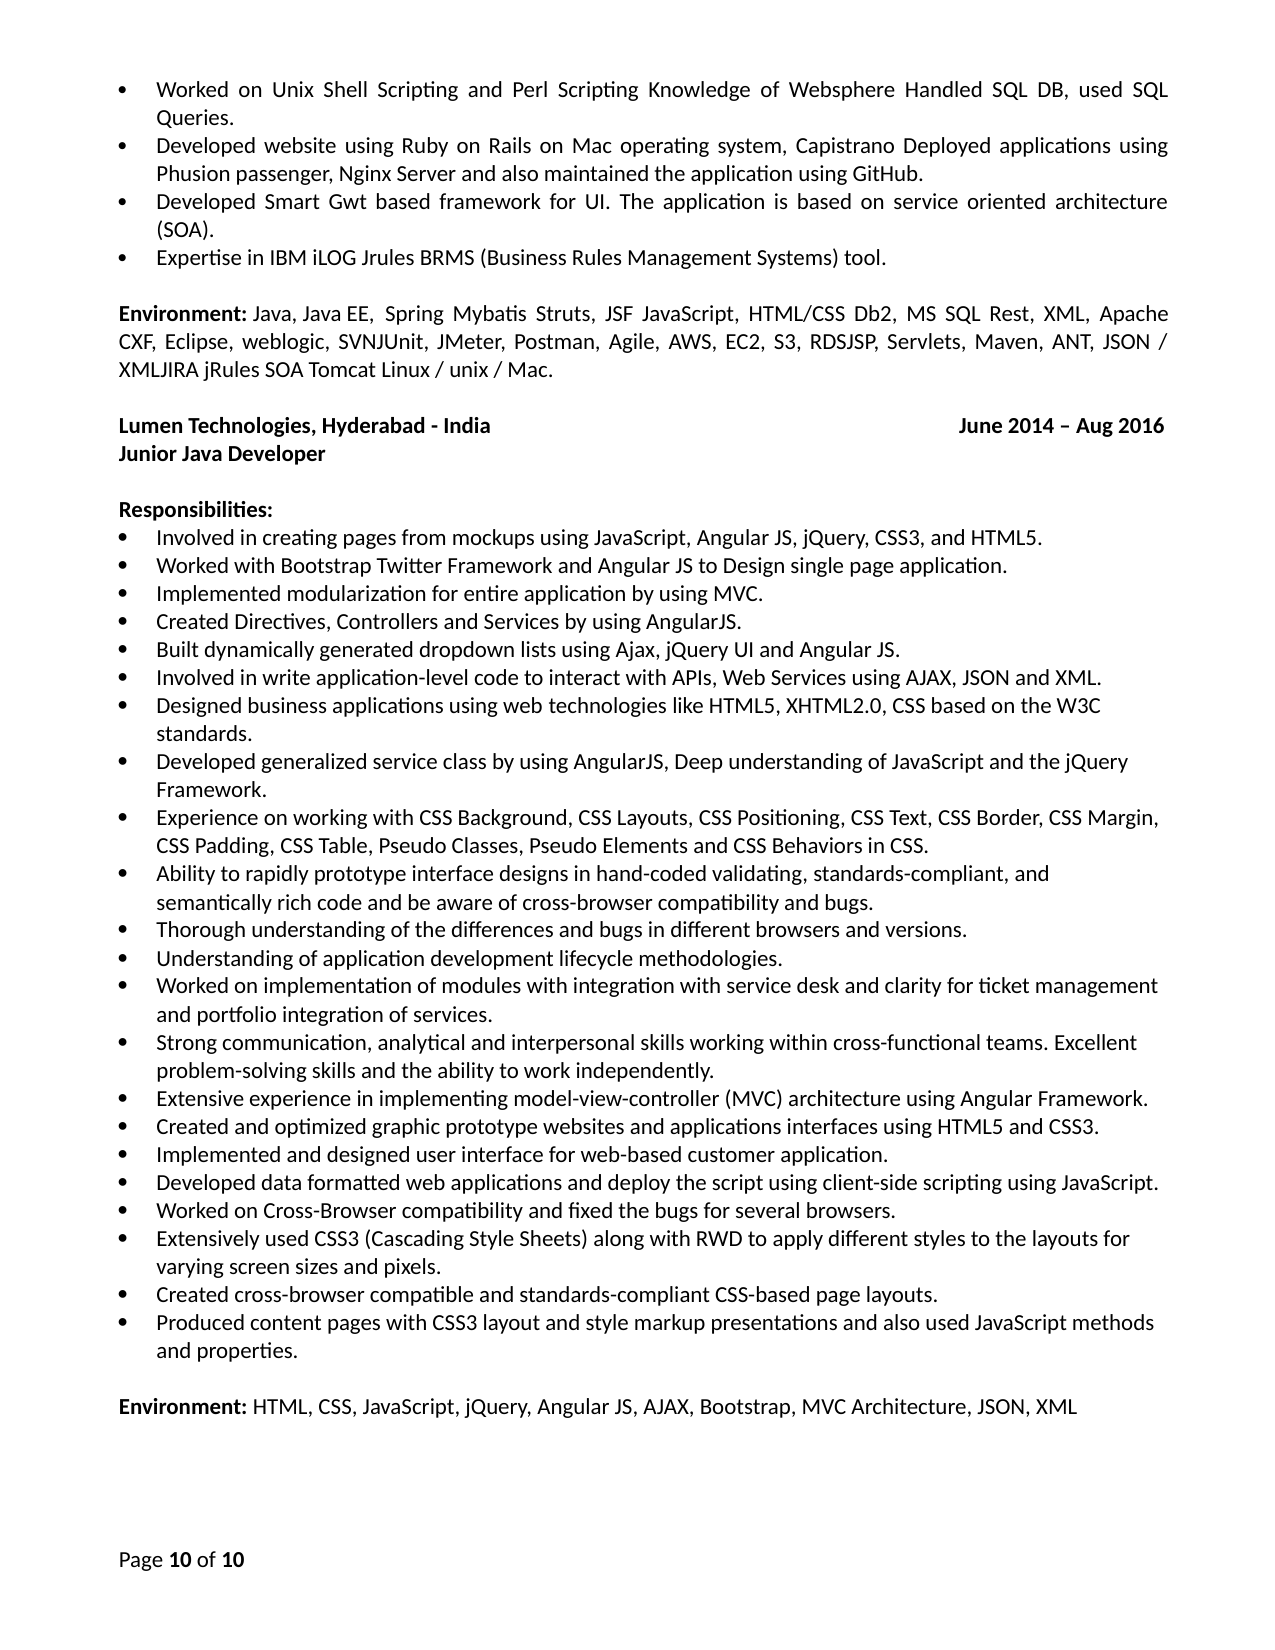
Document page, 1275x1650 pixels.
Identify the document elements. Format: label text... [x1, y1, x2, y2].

list Involved in creating pages from mockups using JavaScript, Angular JS, jQuery, CSS3, and HTML5. [119, 523, 1170, 551]
list Worked on implementation of modules with integration with service desk and clarity for ticket management and portfolio integration of services. [119, 972, 1170, 1028]
text Lumen Technologies, Hyderabad - India June 2014 – Aug 2016 [119, 411, 1170, 439]
list Created and optimized graphic prototype websites and applications interfaces using HTML5 and CSS3. [119, 1112, 1170, 1140]
text Environment: Java, Java EE, Spring Mybatis Struts, JSF JavaScript, HTML/CSS Db2, MS SQL Rest, XML, Apache CXF, Eclipse, weblogic, SVNJUnit, JMeter, Postman, Agile, AWS, EC2, S3, RDSJSP, Servlets, Maven, ANT, JSON / XMLJIRA jRules SOA Tomcat Linux / unix / Mac. [119, 299, 1170, 383]
list Built dynamically generated dropdown lists using Ajax, jQuery UI and Angular JS. [119, 635, 1170, 663]
list Worked on Cross-Browser compatibility and fixed the bugs for several browsers. [119, 1196, 1170, 1224]
list Extensively used CSS3 (Cascading Style Sheets) along with RWD to apply different styles to the layouts for varying screen sizes and pixels. [119, 1224, 1170, 1280]
list Implemented and designed user interface for web-based customer application. [119, 1140, 1170, 1168]
list Thorough understanding of the differences and bugs in different browsers and versions. [119, 916, 1170, 944]
text Environment: HTML, CSS, JavaScript, jQuery, Angular JS, AJAX, Bootstrap, MVC Architecture, JSON, XML [119, 1392, 1170, 1420]
list Created cross-browser compatible and standards-compliant CSS-based page layouts. [119, 1280, 1170, 1308]
list Implemented modularization for entire application by using MVC. [119, 579, 1170, 607]
list Developed Smart Gwt based framework for UI. The application is based on service oriented architecture (SOA). [119, 187, 1170, 243]
list Understanding of application development lifecycle methodologies. [119, 944, 1170, 972]
list Created Directives, Controllers and Services by using AngularJS. [119, 607, 1170, 635]
list Strong communication, analytical and interpersonal skills working within cross-functional teams. Excellent problem-solving skills and the ability to work independently. [119, 1028, 1170, 1084]
list Expertise in IBM iLOG Jrules BRMS (Business Rules Management Systems) tool. [119, 243, 1170, 271]
list Designed business applications using web technologies like HTML5, XHTML2.0, CSS based on the W3C standards. [119, 691, 1170, 747]
text Responsibilities: [119, 495, 1170, 523]
list Developed data formatted web applications and deploy the script using client-side scripting using JavaScript. [119, 1168, 1170, 1196]
list Developed generalized service class by using AngularJS, Deep understanding of JavaScript and the jQuery Framework. [119, 747, 1170, 803]
list Experience on working with CSS Background, CSS Layouts, CSS Positioning, CSS Text, CSS Border, CSS Margin, CSS Padding, CSS Table, Pseudo Classes, Pseudo Elements and CSS Behaviors in CSS. [119, 803, 1170, 859]
list Produced content pages with CSS3 layout and style markup presentations and also used JavaScript methods and properties. [119, 1308, 1170, 1364]
text Junior Java Developer [119, 439, 1170, 467]
list Extensive experience in implementing model-view-controller (MVC) architecture using Angular Framework. [119, 1084, 1170, 1112]
list Developed website using Ruby on Rails on Mac operating system, Capistrano Deployed applications using Phusion passenger, Nginx Server and also maintained the application using GitHub. [119, 131, 1170, 187]
list Worked with Bootstrap Twitter Framework and Angular JS to Design single page application. [119, 551, 1170, 579]
list Involved in write application-level code to interact with APIs, Web Services using AJAX, JSON and XML. [119, 663, 1170, 691]
list Worked on Unix Shell Scripting and Perl Scripting Knowledge of Websphere Handled SQL DB, used SQL Queries. [119, 75, 1170, 131]
list Ability to rapidly prototype interface designs in hand-coded validating, standards-compliant, and semantically rich code and be aware of cross-browser compatibility and bugs. [119, 859, 1170, 916]
